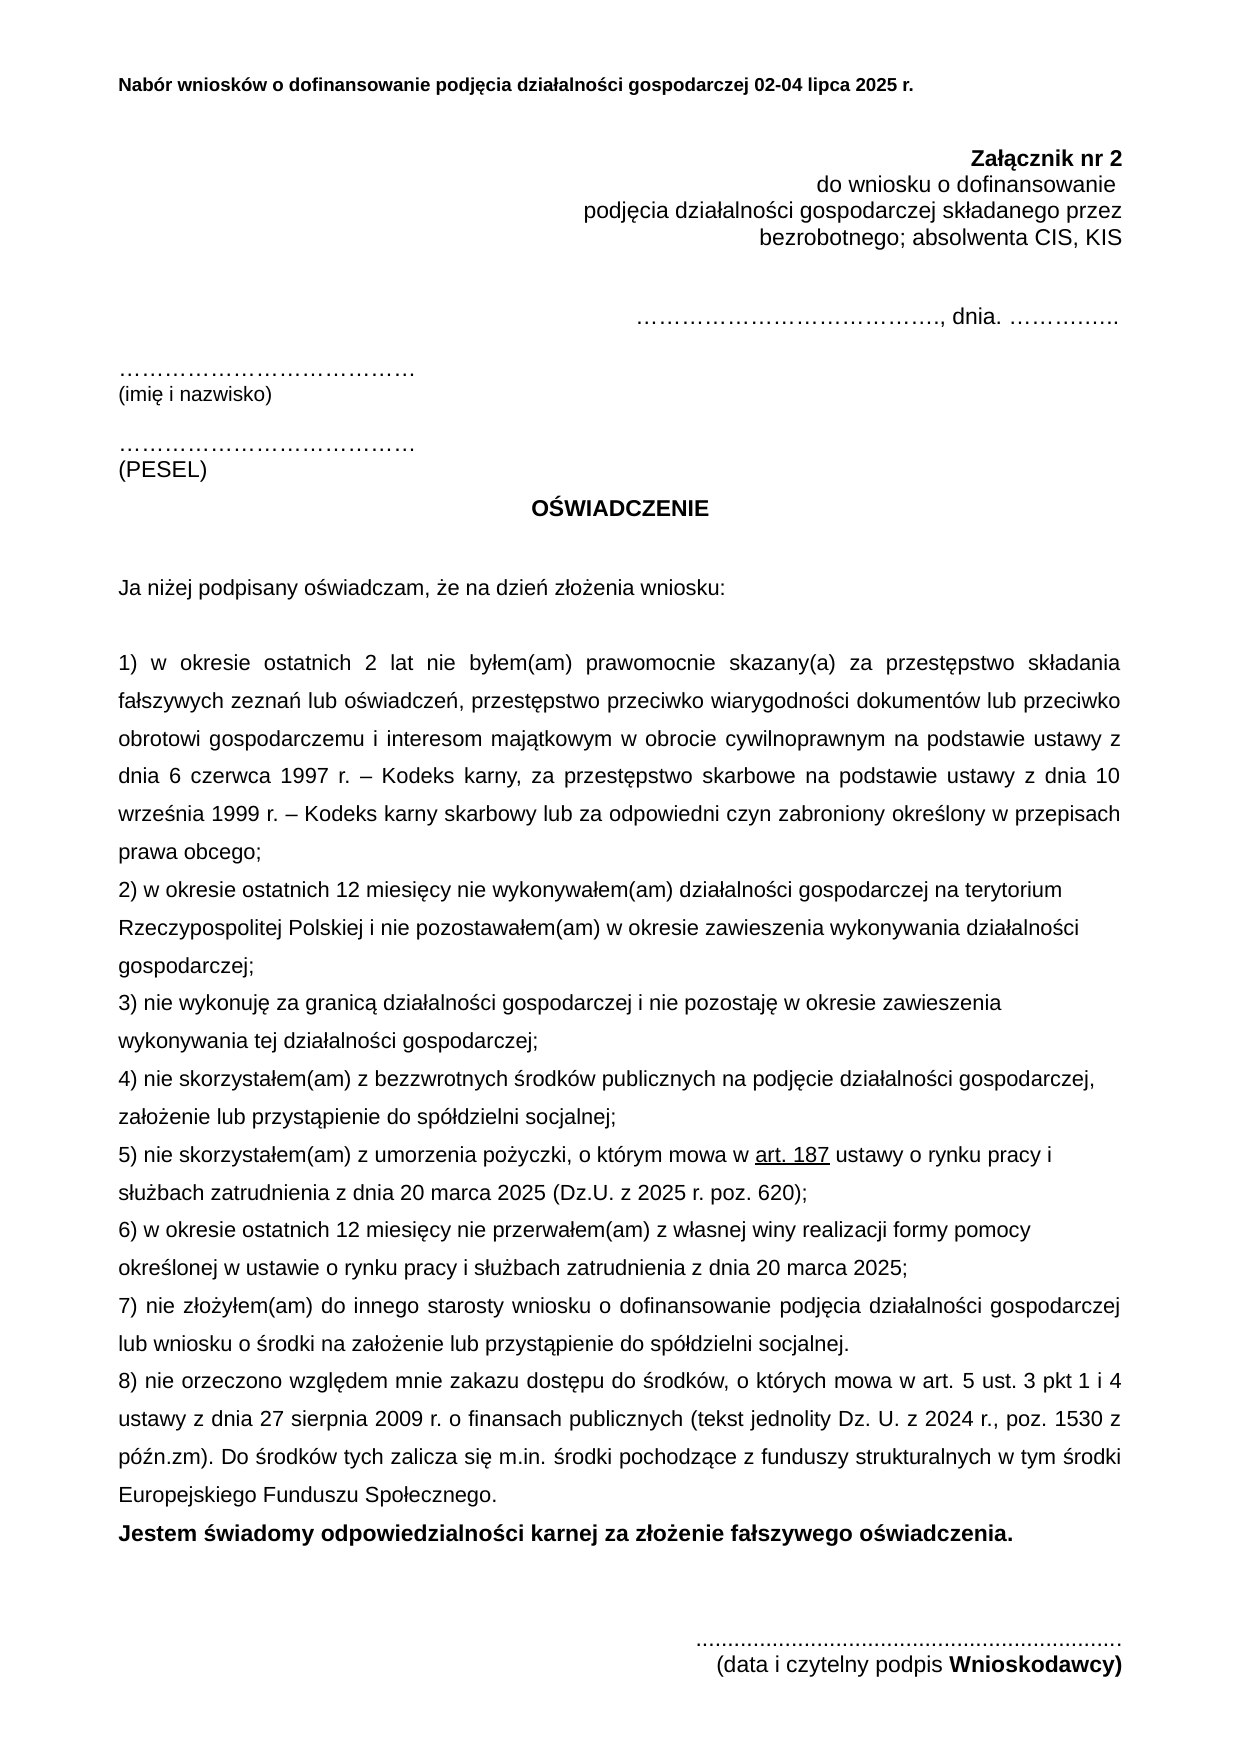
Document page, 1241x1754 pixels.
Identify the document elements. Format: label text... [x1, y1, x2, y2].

text (data i czytelny podpis Wnioskodawcy) [118, 1651, 1122, 1678]
text Załącznik nr 2 [118, 144, 1122, 171]
text (PESEL) [118, 456, 1122, 482]
text …………………………………., dnia. ……….….. [118, 276, 1122, 329]
text OŚWIADCZENIE [118, 495, 1122, 522]
text podjęcia działalności gospodarczej składanego przez [118, 197, 1122, 223]
text 1) w okresie ostatnich 2 lat nie byłem(am) prawomocnie skazany(a) za przestępstwo składania fałszywych zeznań lub oświadczeń, przestępstwo przeciwko wiarygodności dokumentów lub przeciwko obrotowi gospodarczemu i interesom majątkowym w obrocie cywilnoprawnym na podstawie ustawy z dnia 6 czerwca 1997 r. – Kodeks karny, za przestępstwo skarbowe na podstawie ustawy z dnia 10 września 1999 r. – Kodeks karny skarbowy lub za odpowiedni czyn zabroniony określony w przepisach prawa obcego; [118, 650, 1122, 864]
text 2) w okresie ostatnich 12 miesięcy nie wykonywałem(am) działalności gospodarczej na terytorium Rzeczypospolitej Polskiej i nie pozostawałem(am) w okresie zawieszenia wykonywania działalności gospodarczej; [118, 877, 1122, 978]
text do wniosku o dofinansowanie [118, 171, 1122, 197]
text 6) w okresie ostatnich 12 miesięcy nie przerwałem(am) z własnej winy realizacji formy pomocy określonej w ustawie o rynku pracy i służbach zatrudnienia z dnia 20 marca 2025; [118, 1217, 1122, 1280]
text Jestem świadomy odpowiedzialności karnej za złożenie fałszywego oświadczenia. [118, 1520, 1122, 1546]
text 8) nie orzeczono względem mnie zakazu dostępu do środków, o których mowa w art. 5 ust. 3 pkt 1 i 4 ustawy z dnia 27 sierpnia 2009 r. o finansach publicznych (tekst jednolity Dz. U. z 2024 r., poz. 1530 z późn.zm). Do środków tych zalicza się m.in. środki pochodzące z funduszy strukturalnych w tym środki Europejskiego Funduszu Społecznego. [118, 1368, 1122, 1507]
text Ja niżej podpisany oświadczam, że na dzień złożenia wniosku: [118, 574, 1122, 599]
text ………………………………… [118, 429, 1122, 456]
text ................................................................... [118, 1625, 1122, 1651]
text 5) nie skorzystałem(am) z umorzenia pożyczki, o którym mowa w art. 187 ustawy o rynku pracy i służbach zatrudnienia z dnia 20 marca 2025 (Dz.U. z 2025 r. poz. 620); [118, 1142, 1122, 1204]
text bezrobotnego; absolwenta CIS, KIS [118, 223, 1122, 250]
text 4) nie skorzystałem(am) z bezzwrotnych środków publicznych na podjęcie działalności gospodarczej, założenie lub przystąpienie do spółdzielni socjalnej; [118, 1066, 1122, 1129]
text 7) nie złożyłem(am) do innego starosty wniosku o dofinansowanie podjęcia działalności gospodarczej lub wniosku o środki na założenie lub przystąpienie do spółdzielni socjalnej. [118, 1293, 1122, 1356]
text 3) nie wykonuję za granicą działalności gospodarczej i nie pozostaję w okresie zawieszenia wykonywania tej działalności gospodarczej; [118, 990, 1122, 1053]
text (imię i nazwisko) [118, 382, 1122, 406]
text ………………………………… [118, 355, 1122, 382]
